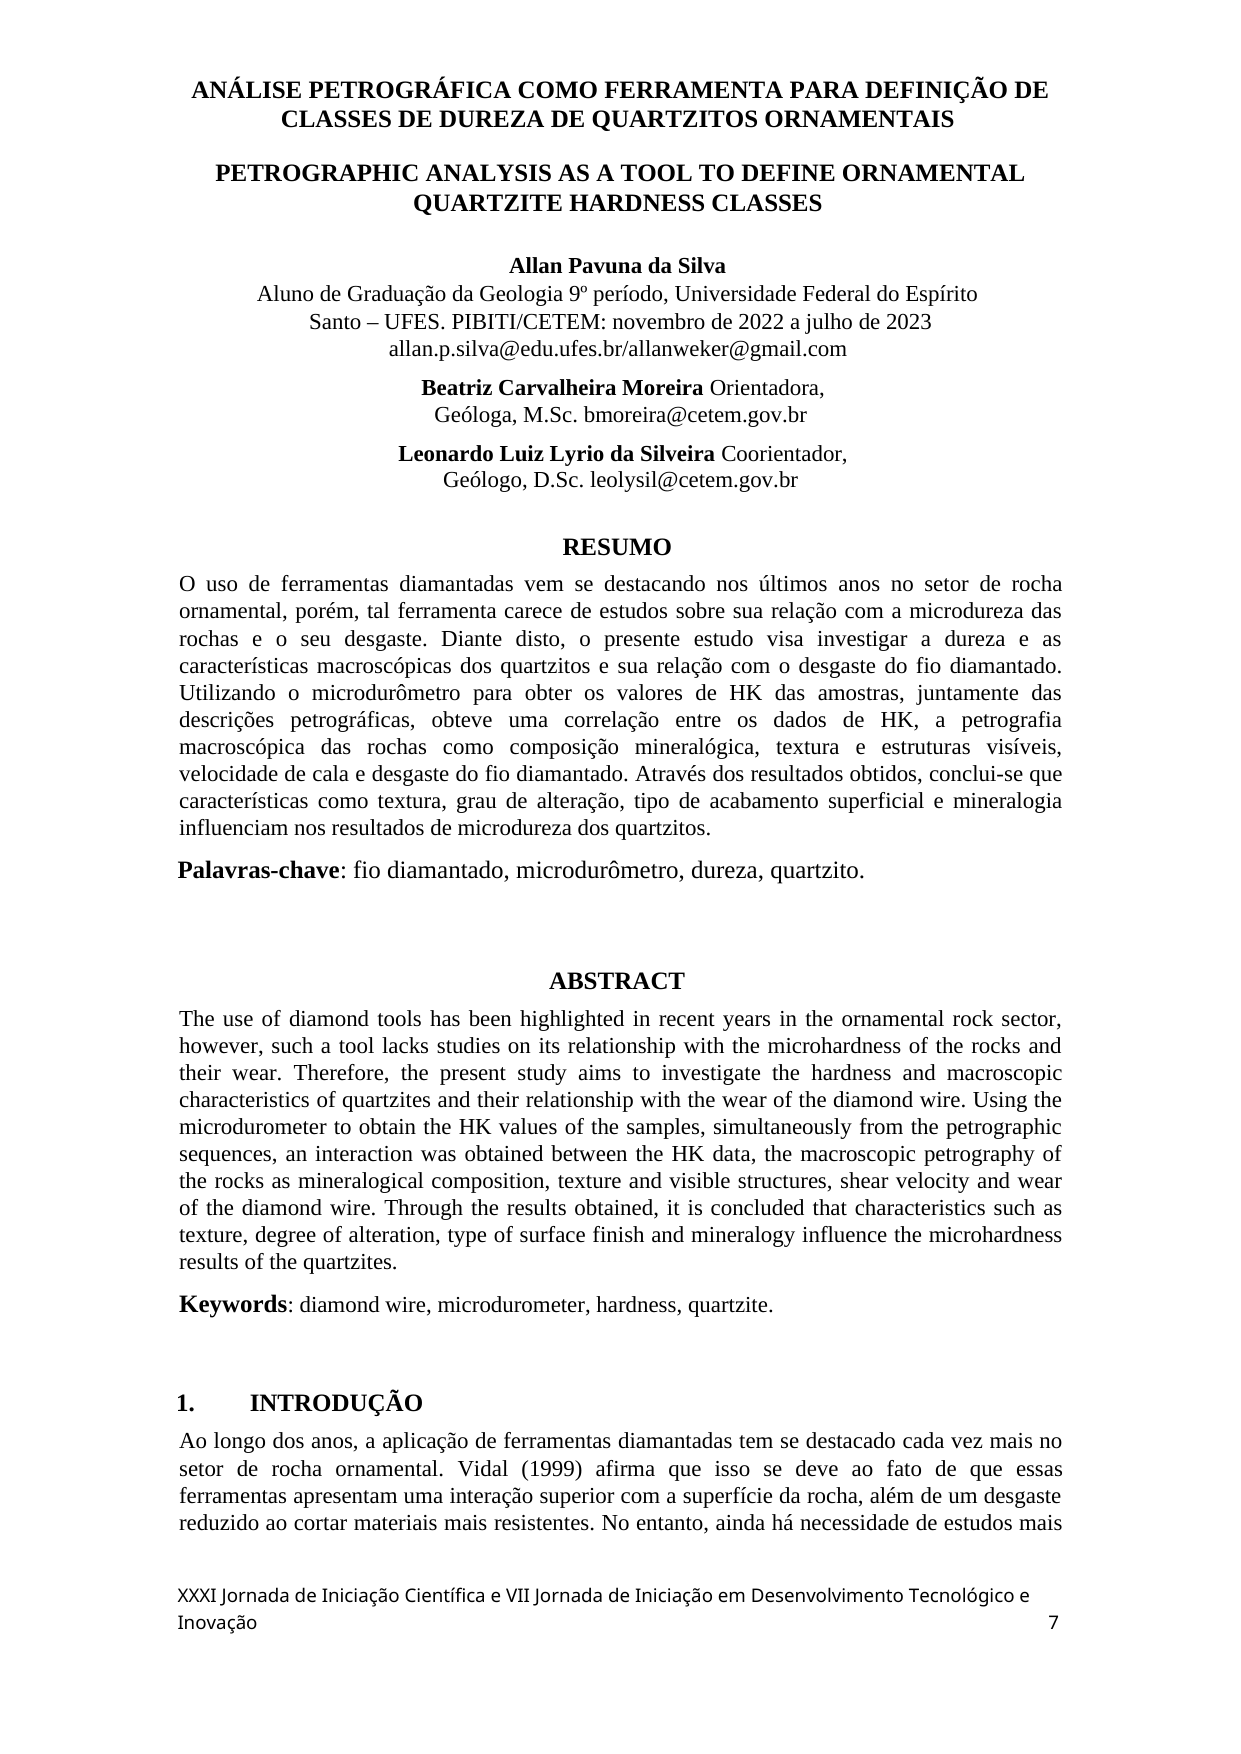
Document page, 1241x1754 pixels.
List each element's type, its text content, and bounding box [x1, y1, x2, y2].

text Santo – UFES. PIBITI/CETEM: novembro de 2022 a julho de 2023 allan.p.silva@edu.ufes.br/allanweker@gmail.com [177, 308, 1064, 361]
text RESUMO [177, 532, 1063, 561]
text Leonardo Luiz Lyrio da Silveira Coorientador, Geólogo, D.Sc. leolysil@cetem.gov.br [398, 439, 848, 493]
text Aluno de Graduação da Geologia 9º período, Universidade Federal do Espírito [177, 280, 1064, 306]
text The use of diamond tools has been highlighted in recent years in the ornamental rock sector, however, such a tool lacks studies on its relationship with the microhardness of the rocks and their wear. Therefore, the present study aims to investigate the hardness and macroscopic characteristics of quartzites and their relationship with the wear of the diamond wire. Using the microdurometer to obtain the HK values of the samples, simultaneously from the petrographic sequences, an interaction was obtained between the HK data, the macroscopic petrography of the rocks as mineralogical composition, texture and visible structures, shear velocity and wear of the diamond wire. Through the results obtained, it is concluded that characteristics such as texture, degree of alteration, type of surface finish and mineralogy influence the microhardness results of the quartzites. [179, 1004, 1064, 1275]
subtitle INTRODUÇÃO [176, 1388, 1064, 1417]
text O uso de ferramentas diamantadas vem se destacando nos últimos anos no setor de rocha ornamental, porém, tal ferramenta carece de estudos sobre sua relação com a microdureza das rochas e o seu desgaste. Diante disto, o presente estudo visa investigar a dureza e as características macroscópicas dos quartzitos e sua relação com o desgaste do fio diamantado. Utilizando o microdurômetro para obter os valores de HK das amostras, juntamente das descrições petrográficas, obteve uma correlação entre os dados de HK, a petrografia macroscópica das rochas como composição mineralógica, textura e estruturas visíveis, velocidade de cala e desgaste do fio diamantado. Através dos resultados obtidos, conclui-se que características como textura, grau de alteração, tipo de acabamento superficial e mineralogia influenciam nos resultados de microdureza dos quartzitos. [179, 571, 1064, 841]
text Palavras-chave: fio diamantado, microdurômetro, dureza, quartzito. [177, 855, 1064, 884]
text Allan Pavuna da Silva [177, 252, 1063, 278]
text ABSTRACT [177, 966, 1063, 995]
text Ao longo dos anos, a aplicação de ferramentas diamantadas tem se destacado cada vez mais no setor de rocha ornamental. Vidal (1999) afirma que isso se deve ao fato de que essas ferramentas apresentam uma interação superior com a superfície da rocha, além de um desgaste reduzido ao cortar materiais mais resistentes. No entanto, ainda há necessidade de estudos mais [179, 1427, 1064, 1535]
text Keywords: diamond wire, microdurometer, hardness, quartzite. [179, 1289, 1064, 1318]
text ANÁLISE PETROGRÁFICA COMO FERRAMENTA PARA DEFINIÇÃO DE CLASSES DE DUREZA DE QUARTZITOS ORNAMENTAIS [177, 75, 1064, 133]
text Beatriz Carvalheira Moreira Orientadora, Geóloga, M.Sc. bmoreira@cetem.gov.br [421, 374, 825, 427]
text PETROGRAPHIC ANALYSIS AS A TOOL TO DEFINE ORNAMENTAL QUARTZITE HARDNESS CLASSES [177, 158, 1064, 216]
